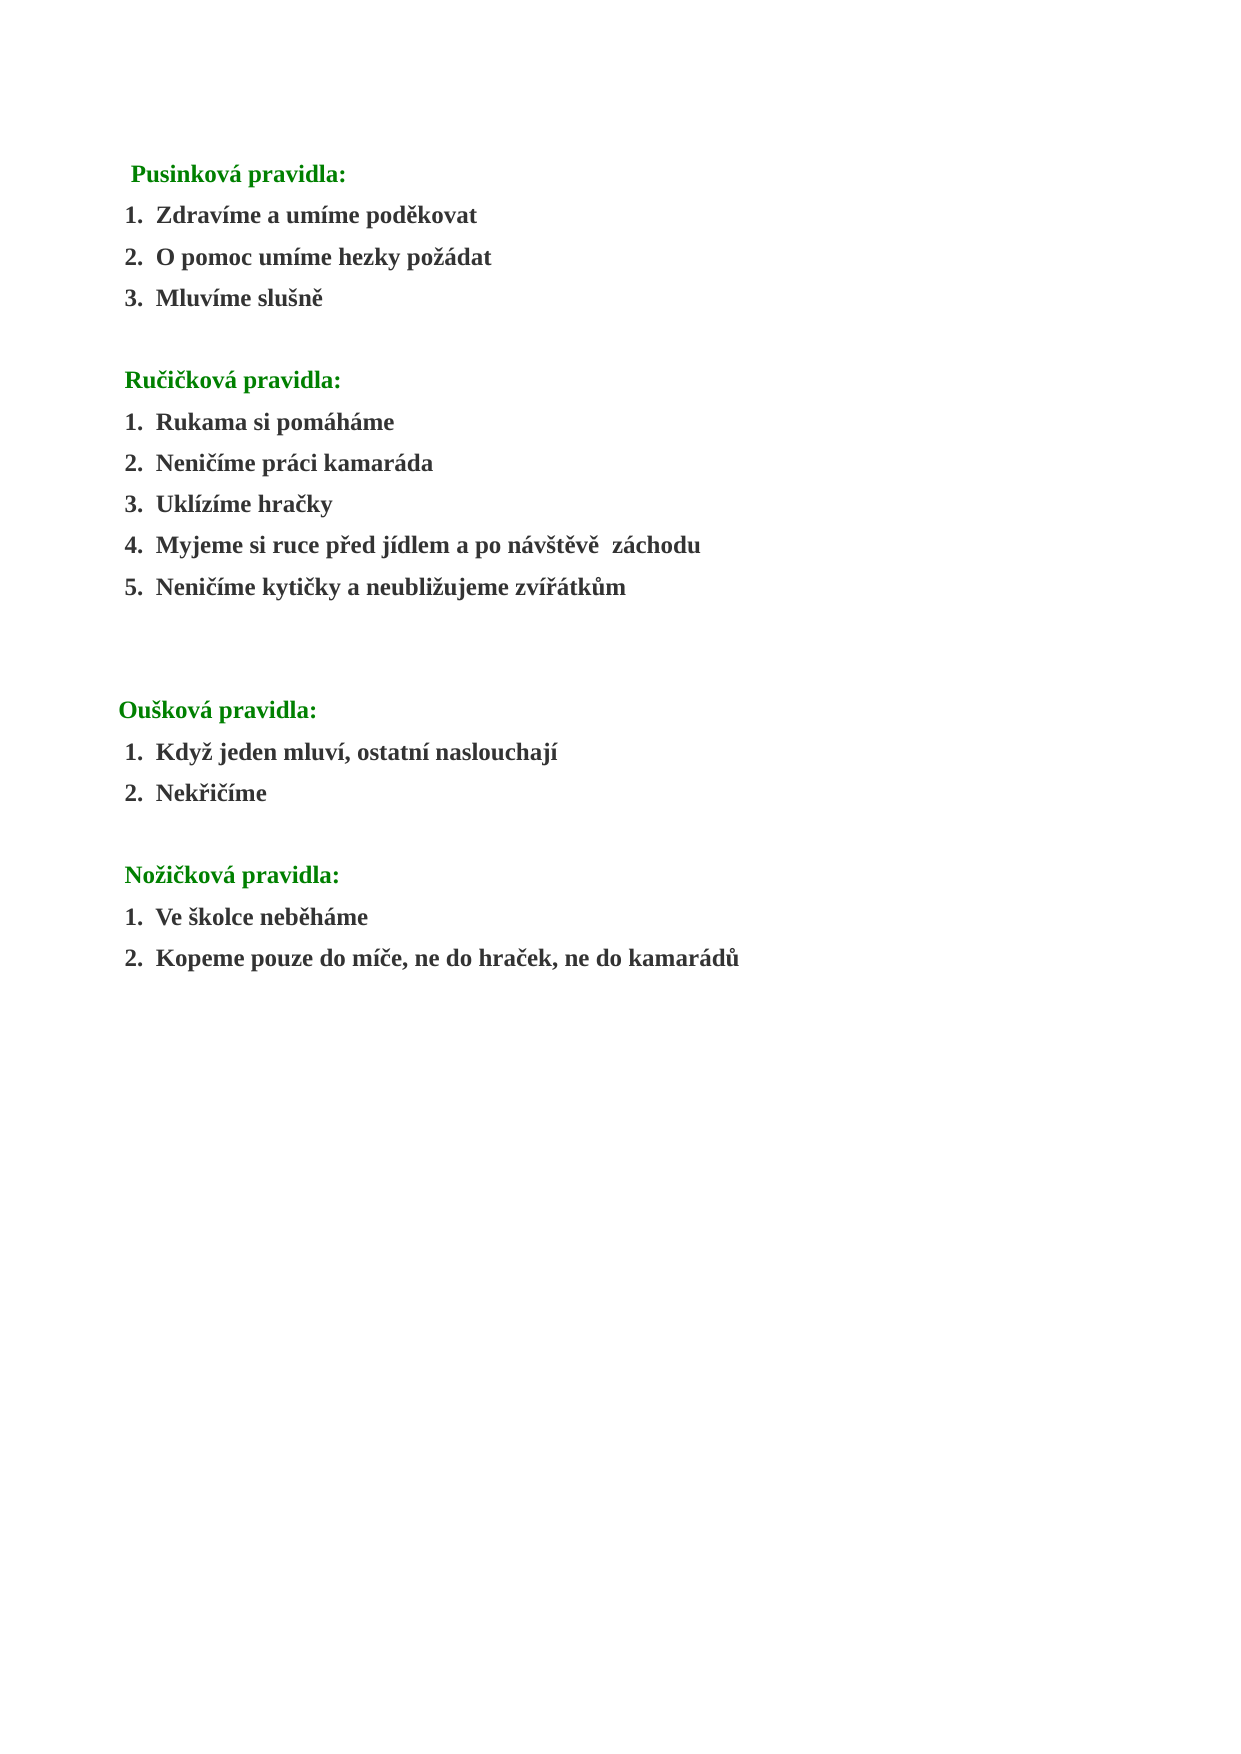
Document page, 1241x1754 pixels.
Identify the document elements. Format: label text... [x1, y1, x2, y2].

text 1. Zdravíme a umíme poděkovat [118, 201, 1122, 229]
text 2. Neničíme práci kamaráda [118, 448, 1122, 477]
text 2. Nekřičíme [118, 778, 1122, 807]
text 5. Neničíme kytičky a neubližujeme zvířátkům [118, 572, 1122, 601]
text 2. Kopeme pouze do míče, ne do hraček, ne do kamarádů [118, 943, 1122, 972]
text 1. Když jeden mluví, ostatní naslouchají [118, 737, 1122, 766]
text Oušková pravidla: [118, 696, 1122, 724]
text 1. Rukama si pomáháme [118, 407, 1122, 436]
text Ručičková pravidla: [118, 366, 1122, 394]
text 3. Uklízíme hračky [118, 489, 1122, 518]
text 4. Myjeme si ruce před jídlem a po návštěvě záchodu [118, 531, 1122, 559]
text 2. O pomoc umíme hezky požádat [118, 242, 1122, 271]
text 3. Mluvíme slušně [118, 283, 1122, 312]
text 1. Ve školce neběháme [118, 902, 1122, 931]
text Pusinková pravidla: [118, 159, 1122, 188]
text Nožičková pravidla: [118, 861, 1122, 889]
